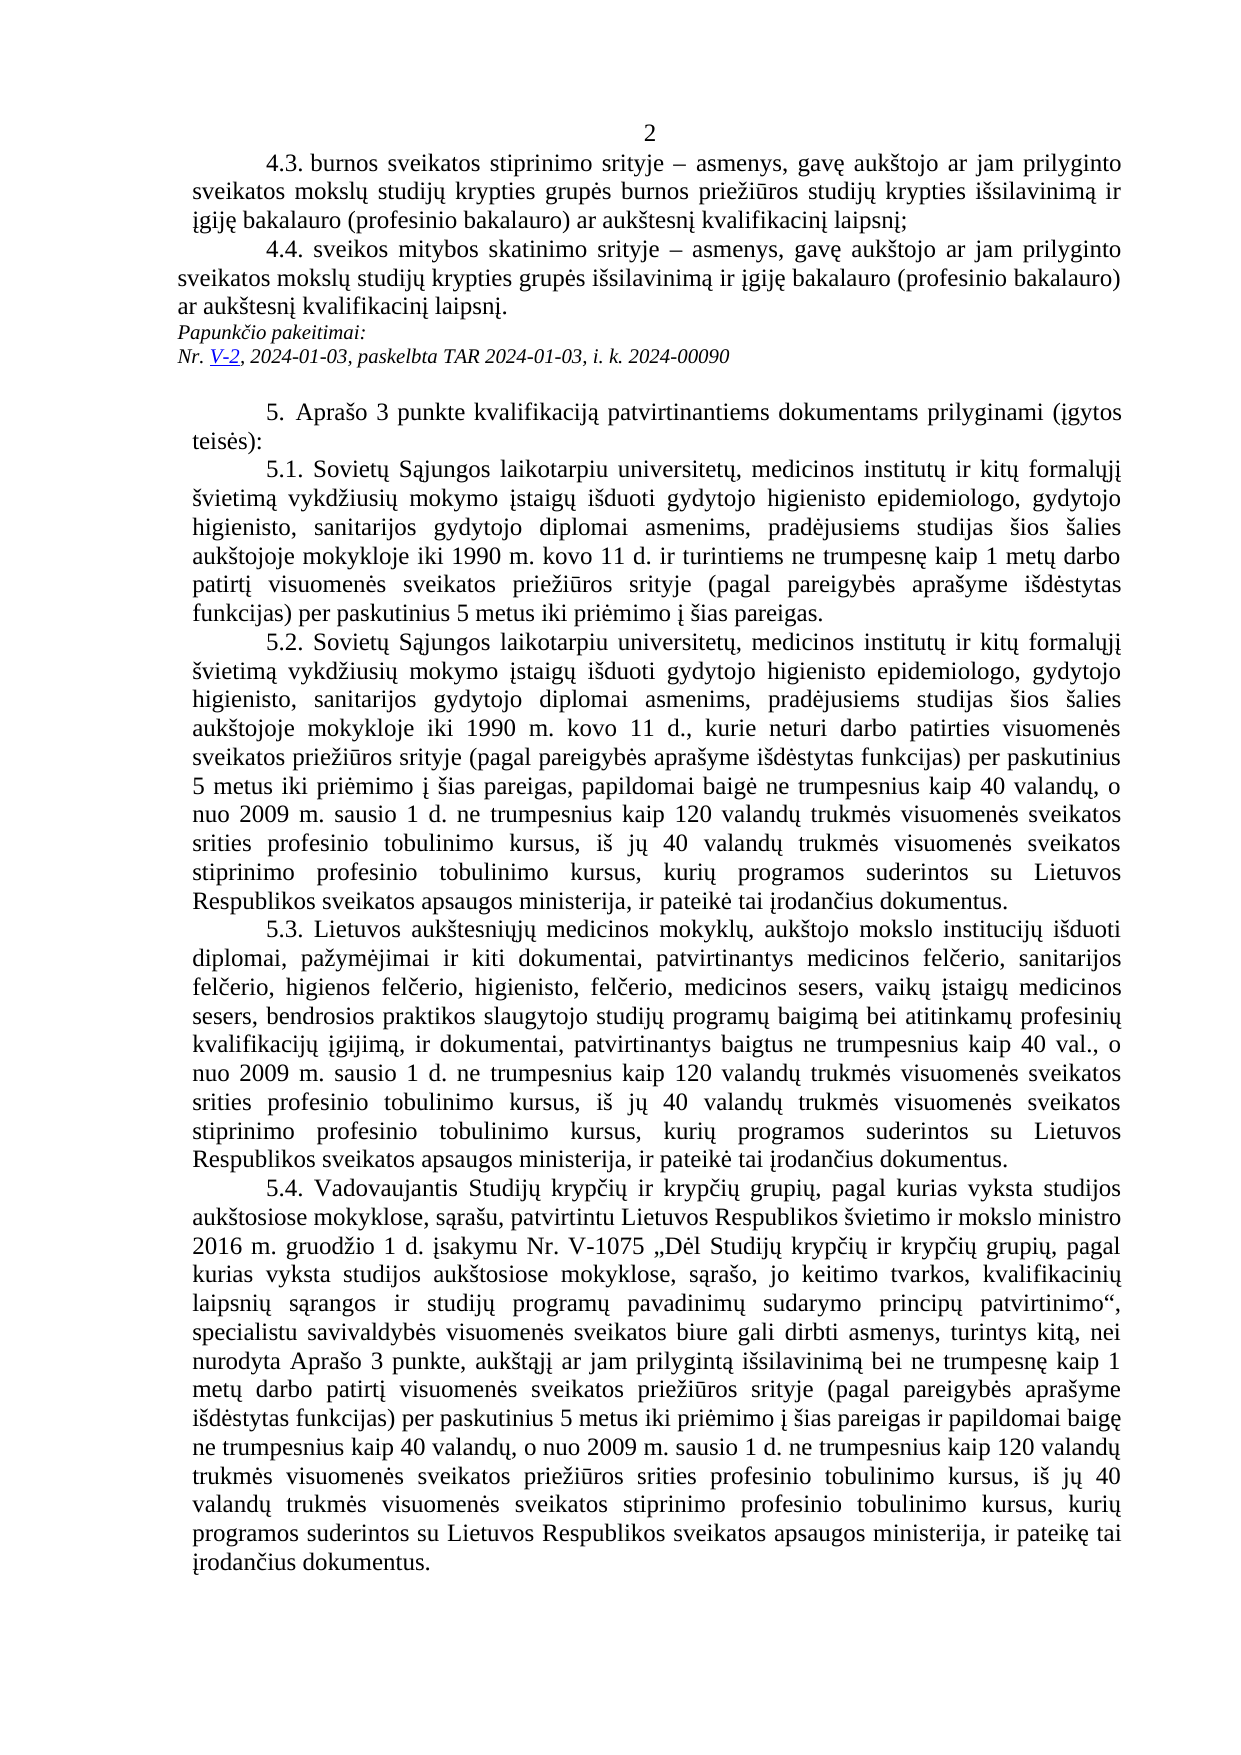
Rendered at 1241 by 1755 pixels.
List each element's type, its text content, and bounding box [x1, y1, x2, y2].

text Papunkčio pakeitimai: [177, 320, 1122, 344]
text 4.4. sveikos mitybos skatinimo srityje – asmenys, gavę aukštojo ar jam prilyginto sveikatos mokslų studijų krypties grupės išsilavinimą ir įgiję bakalauro (profesinio bakalauro) ar aukštesnį kvalifikacinį laipsnį. [177, 234, 1122, 320]
text 5.3. Lietuvos aukštesniųjų medicinos mokyklų, aukštojo mokslo institucijų išduoti diplomai, pažymėjimai ir kiti dokumentai, patvirtinantys medicinos felčerio, sanitarijos felčerio, higienos felčerio, higienisto, felčerio, medicinos sesers, vaikų įstaigų medicinos sesers, bendrosios praktikos slaugytojo studijų programų baigimą bei atitinkamų profesinių kvalifikacijų įgijimą, ir dokumentai, patvirtinantys baigtus ne trumpesnius kaip 40 val., o nuo 2009 m. sausio 1 d. ne trumpesnius kaip 120 valandų trukmės visuomenės sveikatos srities profesinio tobulinimo kursus, iš jų 40 valandų trukmės visuomenės sveikatos stiprinimo profesinio tobulinimo kursus, kurių programos suderintos su Lietuvos Respublikos sveikatos apsaugos ministerija, ir pateikė tai įrodančius dokumentus. [192, 914, 1122, 1173]
text 5.2. Sovietų Sąjungos laikotarpiu universitetų, medicinos institutų ir kitų formalųjį švietimą vykdžiusių mokymo įstaigų išduoti gydytojo higienisto epidemiologo, gydytojo higienisto, sanitarijos gydytojo diplomai asmenims, pradėjusiems studijas šios šalies aukštojoje mokykloje iki 1990 m. kovo 11 d., kurie neturi darbo patirties visuomenės sveikatos priežiūros srityje (pagal pareigybės aprašyme išdėstytas funkcijas) per paskutinius 5 metus iki priėmimo į šias pareigas, papildomai baigė ne trumpesnius kaip 40 valandų, o nuo 2009 m. sausio 1 d. ne trumpesnius kaip 120 valandų trukmės visuomenės sveikatos srities profesinio tobulinimo kursus, iš jų 40 valandų trukmės visuomenės sveikatos stiprinimo profesinio tobulinimo kursus, kurių programos suderintos su Lietuvos Respublikos sveikatos apsaugos ministerija, ir pateikė tai įrodančius dokumentus. [192, 627, 1122, 914]
text 5.4. Vadovaujantis Studijų krypčių ir krypčių grupių, pagal kurias vyksta studijos aukštosiose mokyklose, sąrašu, patvirtintu Lietuvos Respublikos švietimo ir mokslo ministro 2016 m. gruodžio 1 d. įsakymu Nr. V-1075 „Dėl Studijų krypčių ir krypčių grupių, pagal kurias vyksta studijos aukštosiose mokyklose, sąrašo, jo keitimo tvarkos, kvalifikacinių laipsnių sąrangos ir studijų programų pavadinimų sudarymo principų patvirtinimo“, specialistu savivaldybės visuomenės sveikatos biure gali dirbti asmenys, turintys kitą, nei nurodyta Aprašo 3 punkte, aukštąjį ar jam prilygintą išsilavinimą bei ne trumpesnę kaip 1 metų darbo patirtį visuomenės sveikatos priežiūros srityje (pagal pareigybės aprašyme išdėstytas funkcijas) per paskutinius 5 metus iki priėmimo į šias pareigas ir papildomai baigę ne trumpesnius kaip 40 valandų, o nuo 2009 m. sausio 1 d. ne trumpesnius kaip 120 valandų trukmės visuomenės sveikatos priežiūros srities profesinio tobulinimo kursus, iš jų 40 valandų trukmės visuomenės sveikatos stiprinimo profesinio tobulinimo kursus, kurių programos suderintos su Lietuvos Respublikos sveikatos apsaugos ministerija, ir pateikę tai įrodančius dokumentus. [192, 1173, 1122, 1576]
text Nr. V-2, 2024-01-03, paskelbta TAR 2024-01-03, i. k. 2024-00090 [177, 344, 1122, 368]
text 5.1. Sovietų Sąjungos laikotarpiu universitetų, medicinos institutų ir kitų formalųjį švietimą vykdžiusių mokymo įstaigų išduoti gydytojo higienisto epidemiologo, gydytojo higienisto, sanitarijos gydytojo diplomai asmenims, pradėjusiems studijas šios šalies aukštojoje mokykloje iki 1990 m. kovo 11 d. ir turintiems ne trumpesnę kaip 1 metų darbo patirtį visuomenės sveikatos priežiūros srityje (pagal pareigybės aprašyme išdėstytas funkcijas) per paskutinius 5 metus iki priėmimo į šias pareigas. [192, 454, 1122, 627]
text 5. Aprašo 3 punkte kvalifikaciją patvirtinantiems dokumentams prilyginami (įgytos teisės): [192, 397, 1122, 454]
text 4.3. burnos sveikatos stiprinimo srityje – asmenys, gavę aukštojo ar jam prilyginto sveikatos mokslų studijų krypties grupės burnos priežiūros studijų krypties išsilavinimą ir įgiję bakalauro (profesinio bakalauro) ar aukštesnį kvalifikacinį laipsnį; [192, 148, 1122, 234]
